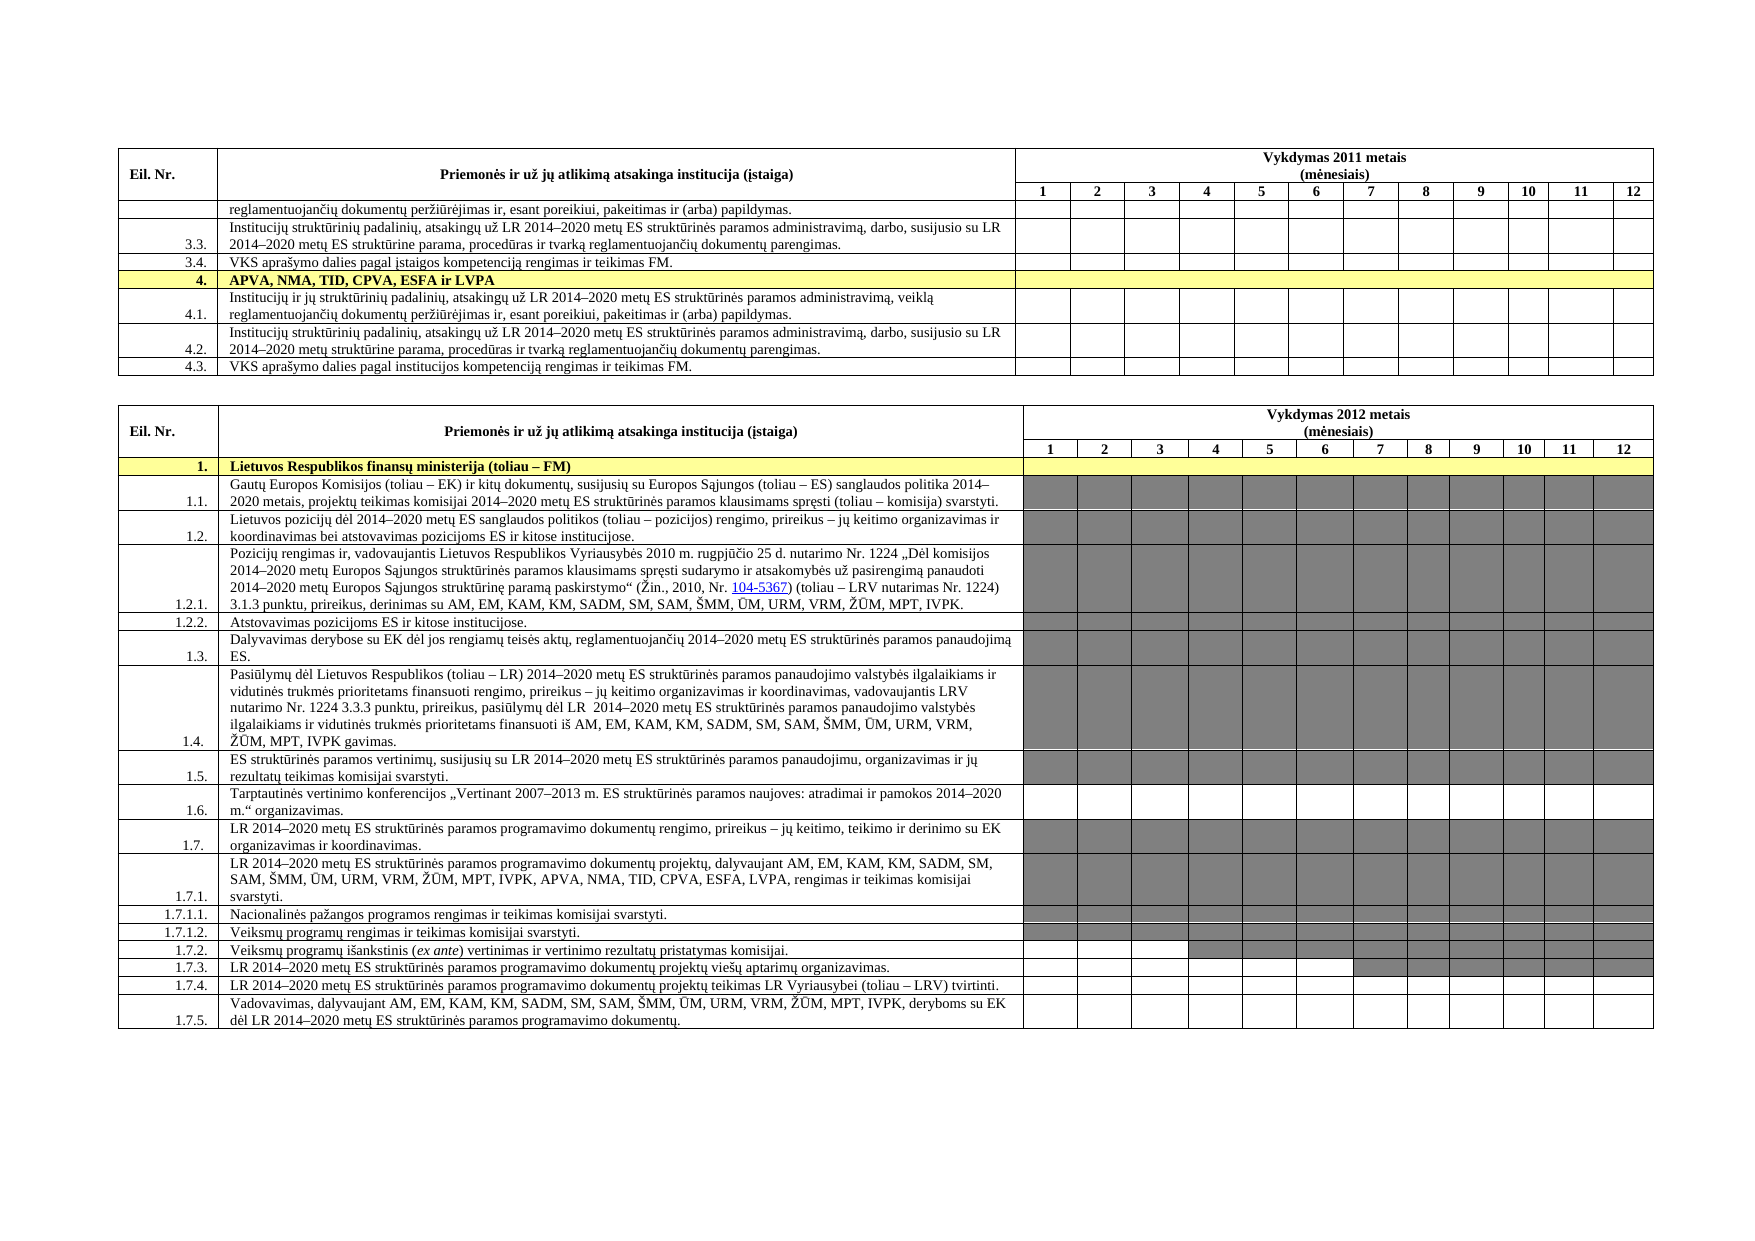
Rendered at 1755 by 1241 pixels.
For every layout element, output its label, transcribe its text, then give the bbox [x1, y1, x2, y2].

table_cell [1243, 666, 1296, 749]
table_cell [1078, 476, 1131, 509]
table_cell [1078, 785, 1131, 819]
table_cell [1132, 613, 1188, 630]
table_cell [1024, 977, 1077, 994]
table_cell Institucijų struktūrinių padalinių, atsakingų už LR 2014–2020 metų ES struktūrinės paramos administravimą, darbo, susijusio su LR 2014–2020 metų ES struktūrine parama, procedūras ir tvarką reglamentuojančių dokumentų parengimas. [218, 219, 1015, 252]
table_cell 1.2.1. [119, 545, 218, 612]
table_cell [1344, 219, 1398, 252]
table_cell [1450, 820, 1503, 853]
table_cell [1189, 977, 1242, 994]
table_cell [1509, 358, 1548, 375]
table_cell [1016, 219, 1070, 252]
table_cell [1024, 924, 1077, 940]
table_cell [1450, 511, 1503, 544]
table_cell [1594, 820, 1653, 853]
table_cell [1545, 959, 1593, 976]
table_cell Nacionalinės pažangos programos rengimas ir teikimas komisijai svarstyti. [219, 906, 1023, 922]
table_cell 3 [1125, 183, 1179, 200]
table_cell [1549, 324, 1613, 357]
table_cell [1594, 751, 1653, 784]
table_cell [1399, 201, 1453, 218]
table_cell [1408, 751, 1449, 784]
table_cell [1454, 358, 1508, 375]
table_cell Dalyvavimas derybose su EK dėl jos rengiamų teisės aktų, reglamentuojančių 2014–2020 metų ES struktūrinės paramos panaudojimą ES. [219, 631, 1023, 665]
table_cell [1344, 324, 1398, 357]
table_cell [1399, 254, 1453, 270]
table_cell [1125, 289, 1179, 323]
table_cell [1243, 545, 1296, 612]
table_cell [1078, 906, 1131, 922]
table_cell [1614, 219, 1653, 252]
table_cell [1504, 631, 1544, 665]
table_cell [1132, 854, 1188, 905]
table_cell [1078, 631, 1131, 665]
table_cell [1125, 201, 1179, 218]
table_cell [1132, 995, 1188, 1028]
table_cell [1189, 785, 1242, 819]
table_cell Pasiūlymų dėl Lietuvos Respublikos (toliau – LR) 2014–2020 metų ES struktūrinės paramos panaudojimo valstybės ilgalaikiams ir vidutinės trukmės prioritetams finansuoti rengimo, prireikus – jų keitimo organizavimas ir koordinavimas, vadovaujantis LRV nutarimo Nr. 1224 3.3.3 punktu, prireikus, pasiūlymų dėl LR 2014–2020 metų ES struktūrinės paramos panaudojimo valstybės ilgalaikiams ir vidutinės trukmės prioritetams finansuoti iš AM, EM, KAM, KM, SADM, SM, SAM, ŠMM, ŪM, URM, VRM, ŽŪM, MPT, IVPK gavimas. [219, 666, 1023, 749]
table_cell 1.5. [119, 751, 218, 784]
table_cell 10 [1509, 183, 1548, 200]
table_cell [1408, 995, 1449, 1028]
table_header Vykdymas 2012 metais (mėnesiais) [1024, 406, 1653, 439]
table_cell [1408, 941, 1449, 958]
table_header Eil. Nr. [119, 149, 217, 200]
table_cell LR 2014–2020 metų ES struktūrinės paramos programavimo dokumentų projektų teikimas LR Vyriausybei (toliau – LRV) tvirtinti. [219, 977, 1023, 994]
table_cell Institucijų struktūrinių padalinių, atsakingų už LR 2014–2020 metų ES struktūrinės paramos administravimą, darbo, susijusio su LR 2014–2020 metų struktūrine parama, procedūras ir tvarką reglamentuojančių dokumentų parengimas. [218, 324, 1015, 357]
table_cell [1235, 289, 1288, 323]
table_cell [1594, 666, 1653, 749]
table_cell [1354, 666, 1407, 749]
table_cell 1.4. [119, 666, 218, 749]
table_cell Veiksmų programų rengimas ir teikimas komisijai svarstyti. [219, 924, 1023, 940]
table_cell [1132, 545, 1188, 612]
table_cell [1545, 666, 1593, 749]
table_cell [1399, 358, 1453, 375]
table_cell [1132, 751, 1188, 784]
table_cell [1545, 511, 1593, 544]
table_cell [1504, 959, 1544, 976]
table_cell [1297, 613, 1353, 630]
table_cell [1078, 751, 1131, 784]
table_cell [1024, 751, 1077, 784]
table_cell 9 [1454, 183, 1508, 200]
table_cell [1594, 545, 1653, 612]
table_cell [1408, 785, 1449, 819]
table_cell Lietuvos pozicijų dėl 2014–2020 metų ES sanglaudos politikos (toliau – pozicijos) rengimo, prireikus – jų keitimo organizavimas ir koordinavimas bei atstovavimas pozicijoms ES ir kitose institucijose. [219, 511, 1023, 544]
table_cell [1289, 201, 1343, 218]
table_cell [1454, 289, 1508, 323]
table_cell [1189, 666, 1242, 749]
table_cell [1243, 959, 1296, 976]
table_cell [1132, 959, 1188, 976]
table_cell [1243, 924, 1296, 940]
table_header Priemonės ir už jų atlikimą atsakinga institucija (įstaiga) [218, 149, 1015, 200]
table_cell [1235, 219, 1288, 252]
table_cell [1354, 854, 1407, 905]
table_cell 9 [1450, 440, 1503, 457]
table_cell 6 [1289, 183, 1343, 200]
table_cell 1.7.4. [119, 977, 218, 994]
table_cell [1189, 613, 1242, 630]
table_cell [1504, 751, 1544, 784]
table_cell 1.3. [119, 631, 218, 665]
table_cell [1344, 358, 1398, 375]
table_cell [1180, 254, 1234, 270]
table_cell [1289, 324, 1343, 357]
table_cell [1545, 631, 1593, 665]
table_cell [1504, 995, 1544, 1028]
table_cell [1549, 254, 1613, 270]
table_cell 11 [1545, 440, 1593, 457]
table_cell [1297, 820, 1353, 853]
table_cell [1297, 666, 1353, 749]
table_cell [1594, 476, 1653, 509]
table_cell [1289, 289, 1343, 323]
table_cell [1189, 511, 1242, 544]
table_cell [1509, 324, 1548, 357]
table_cell [1594, 977, 1653, 994]
table_cell [1132, 631, 1188, 665]
table_cell [1297, 631, 1353, 665]
table_cell [1614, 289, 1653, 323]
table_cell 2 [1078, 440, 1131, 457]
table_cell [1354, 511, 1407, 544]
table_cell [1594, 906, 1653, 922]
table_cell [1594, 941, 1653, 958]
table_cell [1504, 511, 1544, 544]
table_cell 5 [1243, 440, 1296, 457]
table_cell [1189, 820, 1242, 853]
table_cell [1024, 458, 1653, 475]
table_cell [1450, 941, 1503, 958]
table_cell [1408, 545, 1449, 612]
table_cell [1614, 254, 1653, 270]
table_cell [1545, 941, 1593, 958]
table_cell [1594, 924, 1653, 940]
table_cell [1549, 358, 1613, 375]
table_cell [1071, 324, 1124, 357]
table_cell [1545, 785, 1593, 819]
table_cell [1078, 924, 1131, 940]
table_cell 1 [1016, 183, 1070, 200]
table_cell [1132, 820, 1188, 853]
table_cell [1125, 324, 1179, 357]
table_cell [1078, 511, 1131, 544]
table_cell [1450, 666, 1503, 749]
table_cell 3 [1132, 440, 1188, 457]
table_cell [1071, 254, 1124, 270]
table_cell [1243, 631, 1296, 665]
table_cell 4. [119, 271, 217, 288]
table_cell [1132, 977, 1188, 994]
table_cell [1354, 941, 1407, 958]
table_cell [1594, 613, 1653, 630]
table_cell [1189, 924, 1242, 940]
table_cell [1504, 906, 1544, 922]
table_cell [1132, 476, 1188, 509]
table_cell [1354, 924, 1407, 940]
table_cell 2 [1071, 183, 1124, 200]
table_cell [1504, 924, 1544, 940]
table_cell [1399, 219, 1453, 252]
table_cell 1. [119, 458, 218, 475]
table_cell 1.7.1. [119, 854, 218, 905]
table_cell [1545, 906, 1593, 922]
table_cell [1189, 906, 1242, 922]
table_cell [1243, 820, 1296, 853]
table_cell [1450, 613, 1503, 630]
table_cell Gautų Europos Komisijos (toliau – EK) ir kitų dokumentų, susijusių su Europos Sąjungos (toliau – ES) sanglaudos politika 2014–2020 metais, projektų teikimas komisijai 2014–2020 metų ES struktūrinės paramos klausimams spręsti (toliau – komisija) svarstyti. [219, 476, 1023, 509]
table_cell [1450, 631, 1503, 665]
table_cell [1504, 820, 1544, 853]
table_cell [1189, 476, 1242, 509]
table_cell 1.2. [119, 511, 218, 544]
table_cell [1297, 906, 1353, 922]
table_cell [1454, 254, 1508, 270]
table_cell 7 [1354, 440, 1407, 457]
table_cell [1354, 977, 1407, 994]
table_cell 1.7.1.1. [119, 906, 218, 922]
table_cell [1450, 995, 1503, 1028]
table_cell [1545, 924, 1593, 940]
table_cell [1354, 820, 1407, 853]
table_cell [1189, 545, 1242, 612]
table_cell 5 [1235, 183, 1288, 200]
table_cell [1450, 924, 1503, 940]
table_cell VKS aprašymo dalies pagal institucijos kompetenciją rengimas ir teikimas FM. [218, 358, 1015, 375]
table_cell [1408, 959, 1449, 976]
table_cell [1354, 785, 1407, 819]
table_cell [1614, 358, 1653, 375]
table_cell [1132, 906, 1188, 922]
table_cell [1016, 271, 1653, 288]
table_cell 4 [1180, 183, 1234, 200]
table_cell [1504, 785, 1544, 819]
table_cell [1297, 995, 1353, 1028]
table_cell [1078, 545, 1131, 612]
table_cell [1024, 613, 1077, 630]
table_cell [1235, 324, 1288, 357]
table_cell [1614, 324, 1653, 357]
table_cell [1594, 854, 1653, 905]
table_cell [1243, 751, 1296, 784]
table_cell [1504, 613, 1544, 630]
table_cell 12 [1594, 440, 1653, 457]
table_cell [1132, 666, 1188, 749]
table_cell [1125, 254, 1179, 270]
table_cell [1078, 820, 1131, 853]
table_cell [1125, 358, 1179, 375]
table_cell [1450, 959, 1503, 976]
table_cell [1408, 854, 1449, 905]
table_cell [1125, 219, 1179, 252]
table_cell [1024, 995, 1077, 1028]
table_cell 8 [1408, 440, 1449, 457]
table_cell [1297, 941, 1353, 958]
table_cell [1354, 631, 1407, 665]
table_cell [1504, 977, 1544, 994]
table_cell [1024, 666, 1077, 749]
table_cell [1289, 254, 1343, 270]
table_cell [1024, 906, 1077, 922]
table_cell [1189, 631, 1242, 665]
table_cell 4.2. [119, 324, 217, 357]
table_cell [1354, 545, 1407, 612]
table_cell Lietuvos Respublikos finansų ministerija (toliau – FM) [219, 458, 1023, 475]
table_cell [1024, 545, 1077, 612]
table_cell [1243, 941, 1296, 958]
table_cell [1180, 358, 1234, 375]
table_cell [1354, 906, 1407, 922]
table_cell [1450, 545, 1503, 612]
table_cell [1450, 785, 1503, 819]
table_cell [1016, 324, 1070, 357]
table_cell [1354, 995, 1407, 1028]
table_cell reglamentuojančių dokumentų peržiūrėjimas ir, esant poreikiui, pakeitimas ir (arba) papildymas. [218, 201, 1015, 218]
table_cell [1594, 631, 1653, 665]
table_cell [1450, 906, 1503, 922]
table_cell [1450, 476, 1503, 509]
table_header Priemonės ir už jų atlikimą atsakinga institucija (įstaiga) [219, 406, 1023, 457]
table_cell [1408, 977, 1449, 994]
table_cell [1078, 995, 1131, 1028]
table_cell LR 2014–2020 metų ES struktūrinės paramos programavimo dokumentų projektų viešų aptarimų organizavimas. [219, 959, 1023, 976]
table_cell [1594, 959, 1653, 976]
table_cell [1016, 201, 1070, 218]
table_cell [1344, 254, 1398, 270]
table_cell 1.6. [119, 785, 218, 819]
table_cell [1509, 201, 1548, 218]
table_cell 6 [1297, 440, 1353, 457]
table_cell [1454, 324, 1508, 357]
table_cell [1243, 995, 1296, 1028]
table_cell [1450, 977, 1503, 994]
table_cell [1399, 289, 1453, 323]
table_cell [1297, 476, 1353, 509]
table_cell 8 [1399, 183, 1453, 200]
table_cell [1354, 751, 1407, 784]
table_cell [1297, 545, 1353, 612]
table_cell [1024, 959, 1077, 976]
table_cell [1078, 959, 1131, 976]
table_cell [1024, 476, 1077, 509]
table_cell [1180, 219, 1234, 252]
table_cell [1297, 924, 1353, 940]
table_cell [1243, 476, 1296, 509]
table_cell [1243, 854, 1296, 905]
table_cell [1297, 511, 1353, 544]
table_cell [1024, 785, 1077, 819]
table_cell [1243, 613, 1296, 630]
table_cell [1189, 941, 1242, 958]
table_cell Institucijų ir jų struktūrinių padalinių, atsakingų už LR 2014–2020 metų ES struktūrinės paramos administravimą, veiklą reglamentuojančių dokumentų peržiūrėjimas ir, esant poreikiui, pakeitimas ir (arba) papildymas. [218, 289, 1015, 323]
table_cell [1297, 854, 1353, 905]
table_cell [1289, 219, 1343, 252]
table_cell [119, 201, 217, 218]
table_cell 1.2.2. [119, 613, 218, 630]
table_cell [1408, 666, 1449, 749]
table_cell [1504, 854, 1544, 905]
table_cell [1504, 666, 1544, 749]
table_cell [1594, 511, 1653, 544]
table_cell [1297, 977, 1353, 994]
table_cell [1545, 995, 1593, 1028]
table_cell [1354, 613, 1407, 630]
table_cell [1545, 820, 1593, 853]
table_cell 1 [1024, 440, 1077, 457]
table_cell [1024, 511, 1077, 544]
table_cell 10 [1504, 440, 1544, 457]
table_cell [1450, 854, 1503, 905]
table_cell LR 2014–2020 metų ES struktūrinės paramos programavimo dokumentų rengimo, prireikus – jų keitimo, teikimo ir derinimo su EK organizavimas ir koordinavimas. [219, 820, 1023, 853]
table_cell [1016, 254, 1070, 270]
table_cell 3.4. [119, 254, 217, 270]
table_cell [1545, 977, 1593, 994]
table_cell 12 [1614, 183, 1653, 200]
table_cell 1.7. [119, 820, 218, 853]
table_cell [1354, 476, 1407, 509]
table_cell 7 [1344, 183, 1398, 200]
table_cell [1408, 613, 1449, 630]
table_cell [1289, 358, 1343, 375]
table_cell Atstovavimas pozicijoms ES ir kitose institucijose. [219, 613, 1023, 630]
table_cell [1297, 751, 1353, 784]
table_cell [1399, 324, 1453, 357]
table_cell [1024, 941, 1077, 958]
table_cell 3.3. [119, 219, 217, 252]
table_cell [1016, 358, 1070, 375]
table_cell [1078, 941, 1131, 958]
table_cell ES struktūrinės paramos vertinimų, susijusių su LR 2014–2020 metų ES struktūrinės paramos panaudojimu, organizavimas ir jų rezultatų teikimas komisijai svarstyti. [219, 751, 1023, 784]
table_cell [1545, 476, 1593, 509]
table_cell [1235, 201, 1288, 218]
table_cell [1180, 324, 1234, 357]
table_cell [1180, 201, 1234, 218]
table_cell [1071, 219, 1124, 252]
table_cell [1504, 941, 1544, 958]
table_cell APVA, NMA, TID, CPVA, ESFA ir LVPA [218, 271, 1015, 288]
table_header Vykdymas 2011 metais (mėnesiais) [1016, 149, 1653, 182]
table_cell [1509, 289, 1548, 323]
table_cell [1243, 785, 1296, 819]
table_cell [1243, 511, 1296, 544]
table_cell [1189, 959, 1242, 976]
table_cell [1594, 995, 1653, 1028]
table_cell [1450, 751, 1503, 784]
table_cell [1024, 631, 1077, 665]
table_cell [1024, 820, 1077, 853]
table_cell [1189, 751, 1242, 784]
table_cell [1504, 476, 1544, 509]
table_cell [1132, 511, 1188, 544]
table_cell Pozicijų rengimas ir, vadovaujantis Lietuvos Respublikos Vyriausybės 2010 m. rugpjūčio 25 d. nutarimo Nr. 1224 „Dėl komisijos 2014–2020 metų Europos Sąjungos struktūrinės paramos klausimams spręsti sudarymo ir atsakomybės už pasirengimą panaudoti 2014–2020 metų Europos Sąjungos struktūrinę paramą paskirstymo“ (Žin., 2010, Nr. 104-5367) (toliau – LRV nutarimas Nr. 1224) 3.1.3 punktu, prireikus, derinimas su AM, EM, KAM, KM, SADM, SM, SAM, ŠMM, ŪM, URM, VRM, ŽŪM, MPT, IVPK. [219, 545, 1023, 612]
table_cell [1024, 854, 1077, 905]
table_header Eil. Nr. [119, 406, 218, 457]
table_cell [1408, 511, 1449, 544]
table_cell [1078, 666, 1131, 749]
table_cell [1504, 545, 1544, 612]
table_cell [1594, 785, 1653, 819]
table_cell LR 2014–2020 metų ES struktūrinės paramos programavimo dokumentų projektų, dalyvaujant AM, EM, KAM, KM, SADM, SM, SAM, ŠMM, ŪM, URM, VRM, ŽŪM, MPT, IVPK, APVA, NMA, TID, CPVA, ESFA, LVPA, rengimas ir teikimas komisijai svarstyti. [219, 854, 1023, 905]
table_cell [1549, 219, 1613, 252]
table_cell [1408, 924, 1449, 940]
table_cell [1354, 959, 1407, 976]
table_cell 1.7.5. [119, 995, 218, 1028]
table_cell [1344, 289, 1398, 323]
table_cell [1132, 924, 1188, 940]
table_cell [1189, 995, 1242, 1028]
table_cell [1297, 959, 1353, 976]
table_cell [1509, 219, 1548, 252]
table_cell [1408, 631, 1449, 665]
table_cell 4.3. [119, 358, 217, 375]
table_cell 4 [1189, 440, 1242, 457]
table_cell Tarptautinės vertinimo konferencijos „Vertinant 2007–2013 m. ES struktūrinės paramos naujoves: atradimai ir pamokos 2014–2020 m.“ organizavimas. [219, 785, 1023, 819]
table_cell [1545, 854, 1593, 905]
table_cell 1.7.2. [119, 941, 218, 958]
table_cell [1297, 785, 1353, 819]
table_cell [1078, 613, 1131, 630]
table_cell [1545, 545, 1593, 612]
table_cell [1614, 201, 1653, 218]
table_cell [1071, 289, 1124, 323]
table_cell [1243, 977, 1296, 994]
table_cell Veiksmų programų išankstinis (ex ante) vertinimas ir vertinimo rezultatų pristatymas komisijai. [219, 941, 1023, 958]
table_cell [1408, 820, 1449, 853]
table_cell 1.1. [119, 476, 218, 509]
table_cell [1243, 906, 1296, 922]
table_cell [1078, 854, 1131, 905]
table_cell [1549, 289, 1613, 323]
table_cell 1.7.1.2. [119, 924, 218, 940]
table_cell 4.1. [119, 289, 217, 323]
table_cell [1454, 201, 1508, 218]
table_cell [1549, 201, 1613, 218]
table_cell [1189, 854, 1242, 905]
table_cell [1071, 201, 1124, 218]
table_cell 1.7.3. [119, 959, 218, 976]
table_cell [1132, 941, 1188, 958]
table_cell [1408, 906, 1449, 922]
table_cell [1509, 254, 1548, 270]
table_cell Vadovavimas, dalyvaujant AM, EM, KAM, KM, SADM, SM, SAM, ŠMM, ŪM, URM, VRM, ŽŪM, MPT, IVPK, deryboms su EK dėl LR 2014–2020 metų ES struktūrinės paramos programavimo dokumentų. [219, 995, 1023, 1028]
table_cell VKS aprašymo dalies pagal įstaigos kompetenciją rengimas ir teikimas FM. [218, 254, 1015, 270]
table_cell [1344, 201, 1398, 218]
table_cell [1180, 289, 1234, 323]
table_cell [1071, 358, 1124, 375]
table_cell [1235, 358, 1288, 375]
table_cell [1132, 785, 1188, 819]
table_cell [1454, 219, 1508, 252]
table_cell [1408, 476, 1449, 509]
table_cell [1078, 977, 1131, 994]
table_cell [1545, 613, 1593, 630]
table_cell [1235, 254, 1288, 270]
table_cell 11 [1549, 183, 1613, 200]
table_cell [1016, 289, 1070, 323]
table_cell [1545, 751, 1593, 784]
